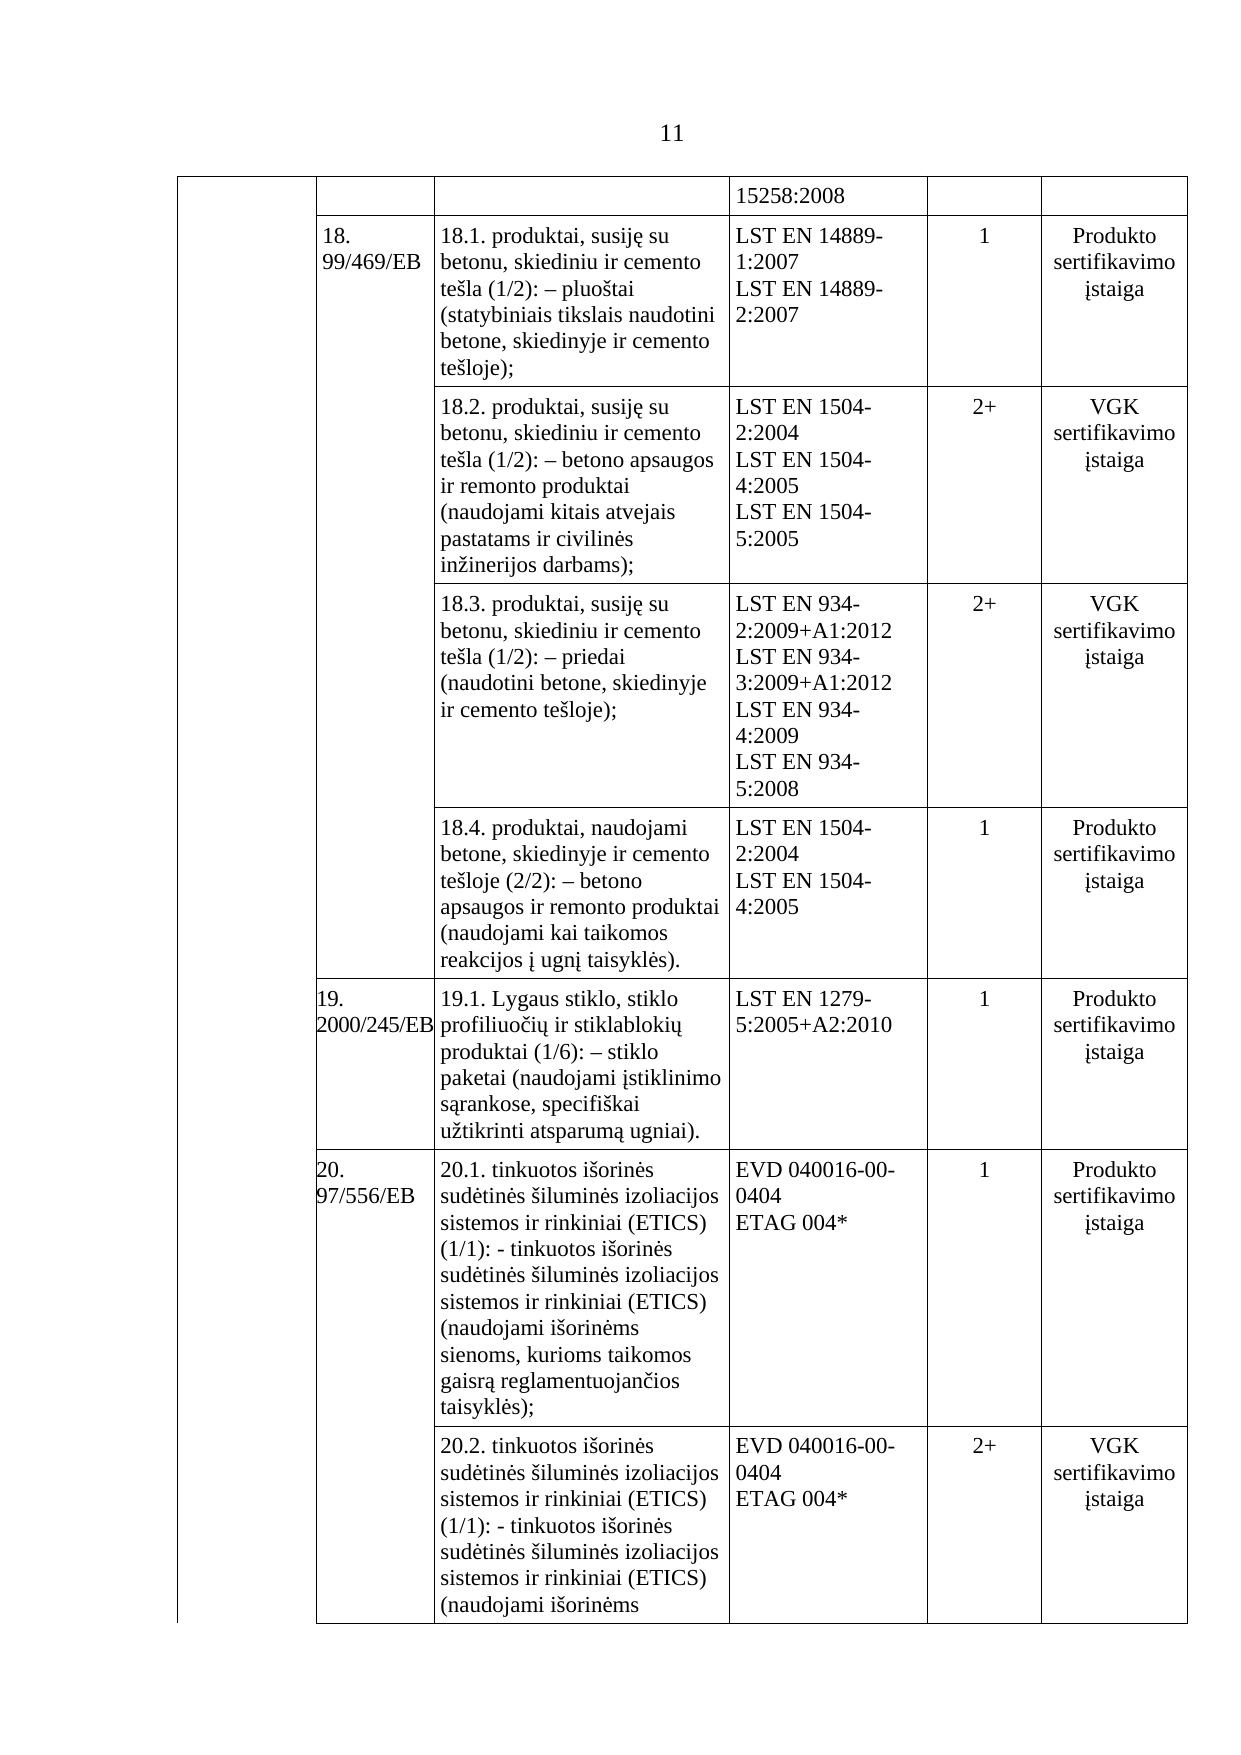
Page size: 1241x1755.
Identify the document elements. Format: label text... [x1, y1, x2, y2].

table_cell VGK sertifikavimo įstaiga [1042, 1427, 1187, 1623]
table_cell Produkto sertifikavimo įstaiga [1042, 216, 1187, 386]
table_cell [317, 177, 434, 215]
table_cell [928, 177, 1041, 215]
table_cell 1 [928, 1150, 1041, 1426]
table_cell 20.1. tinkuotos išorinės sudėtinės šiluminės izoliacijos sistemos ir rinkiniai (ETICS) (1/1): - tinkuotos išorinės sudėtinės šiluminės izoliacijos sistemos ir rinkiniai (ETICS) (naudojami išorinėms sienoms, kurioms taikomos gaisrą reglamentuojančios taisyklės); [435, 1150, 729, 1426]
table_cell 18.3. produktai, susiję su betonu, skiediniu ir cemento tešla (1/2): – priedai (naudotini betone, skiedinyje ir cemento tešloje); [435, 584, 729, 807]
table_cell [317, 1426, 434, 1623]
table_cell VGK sertifikavimo įstaiga [1042, 584, 1187, 807]
table_cell 2+ [928, 584, 1041, 807]
table_cell 19.1. Lygaus stiklo, stiklo profiliuočių ir stiklablokių produktai (1/6): – stiklo paketai (naudojami įstiklinimo sąrankose, specifiškai užtikrinti atsparumą ugniai). [435, 979, 729, 1149]
table_cell EVD 040016-00-0404 ETAG 004* [730, 1150, 927, 1426]
table_cell Produkto sertifikavimo įstaiga [1042, 1150, 1187, 1426]
table_cell 18. 99/469/EB [317, 216, 434, 978]
table_cell [1042, 177, 1187, 215]
table_cell [178, 1149, 316, 1426]
table_cell [178, 177, 316, 1149]
table_cell LST EN 14889-1:2007 LST EN 14889-2:2007 [730, 216, 927, 386]
table_cell Produkto sertifikavimo įstaiga [1042, 808, 1187, 978]
table_cell Produkto sertifikavimo įstaiga [1042, 979, 1187, 1149]
table_cell 19. 2000/245/EB [317, 979, 434, 1149]
table_cell LST EN 934-2:2009+A1:2012 LST EN 934-3:2009+A1:2012 LST EN 934-4:2009 LST EN 934-5:2008 [730, 584, 927, 807]
table_cell 20.2. tinkuotos išorinės sudėtinės šiluminės izoliacijos sistemos ir rinkiniai (ETICS) (1/1): - tinkuotos išorinės sudėtinės šiluminės izoliacijos sistemos ir rinkiniai (ETICS) (naudojami išorinėms [435, 1427, 729, 1623]
table_cell 18.2. produktai, susiję su betonu, skiediniu ir cemento tešla (1/2): – betono apsaugos ir remonto produktai (naudojami kitais atvejais pastatams ir civilinės inžinerijos darbams); [435, 387, 729, 583]
table_cell 15258:2008 [730, 177, 927, 215]
table_cell 1 [928, 979, 1041, 1149]
table_cell 20. 97/556/EB [317, 1150, 434, 1426]
table_cell [178, 1426, 316, 1623]
table_cell LST EN 1504-2:2004 LST EN 1504-4:2005 LST EN 1504-5:2005 [730, 387, 927, 583]
table_cell 2+ [928, 1427, 1041, 1623]
table_cell VGK sertifikavimo įstaiga [1042, 387, 1187, 583]
table_cell 18.1. produktai, susiję su betonu, skiediniu ir cemento tešla (1/2): – pluoštai (statybiniais tikslais naudotini betone, skiedinyje ir cemento tešloje); [435, 216, 729, 386]
table_cell 18.4. produktai, naudojami betone, skiedinyje ir cemento tešloje (2/2): – betono apsaugos ir remonto produktai (naudojami kai taikomos reakcijos į ugnį taisyklės). [435, 808, 729, 978]
table_cell EVD 040016-00-0404 ETAG 004* [730, 1427, 927, 1623]
table_cell LST EN 1504-2:2004 LST EN 1504-4:2005 [730, 808, 927, 978]
table_cell 2+ [928, 387, 1041, 583]
table_cell LST EN 1279-5:2005+A2:2010 [730, 979, 927, 1149]
table_cell 1 [928, 216, 1041, 386]
table_cell [435, 177, 729, 215]
table_cell 1 [928, 808, 1041, 978]
